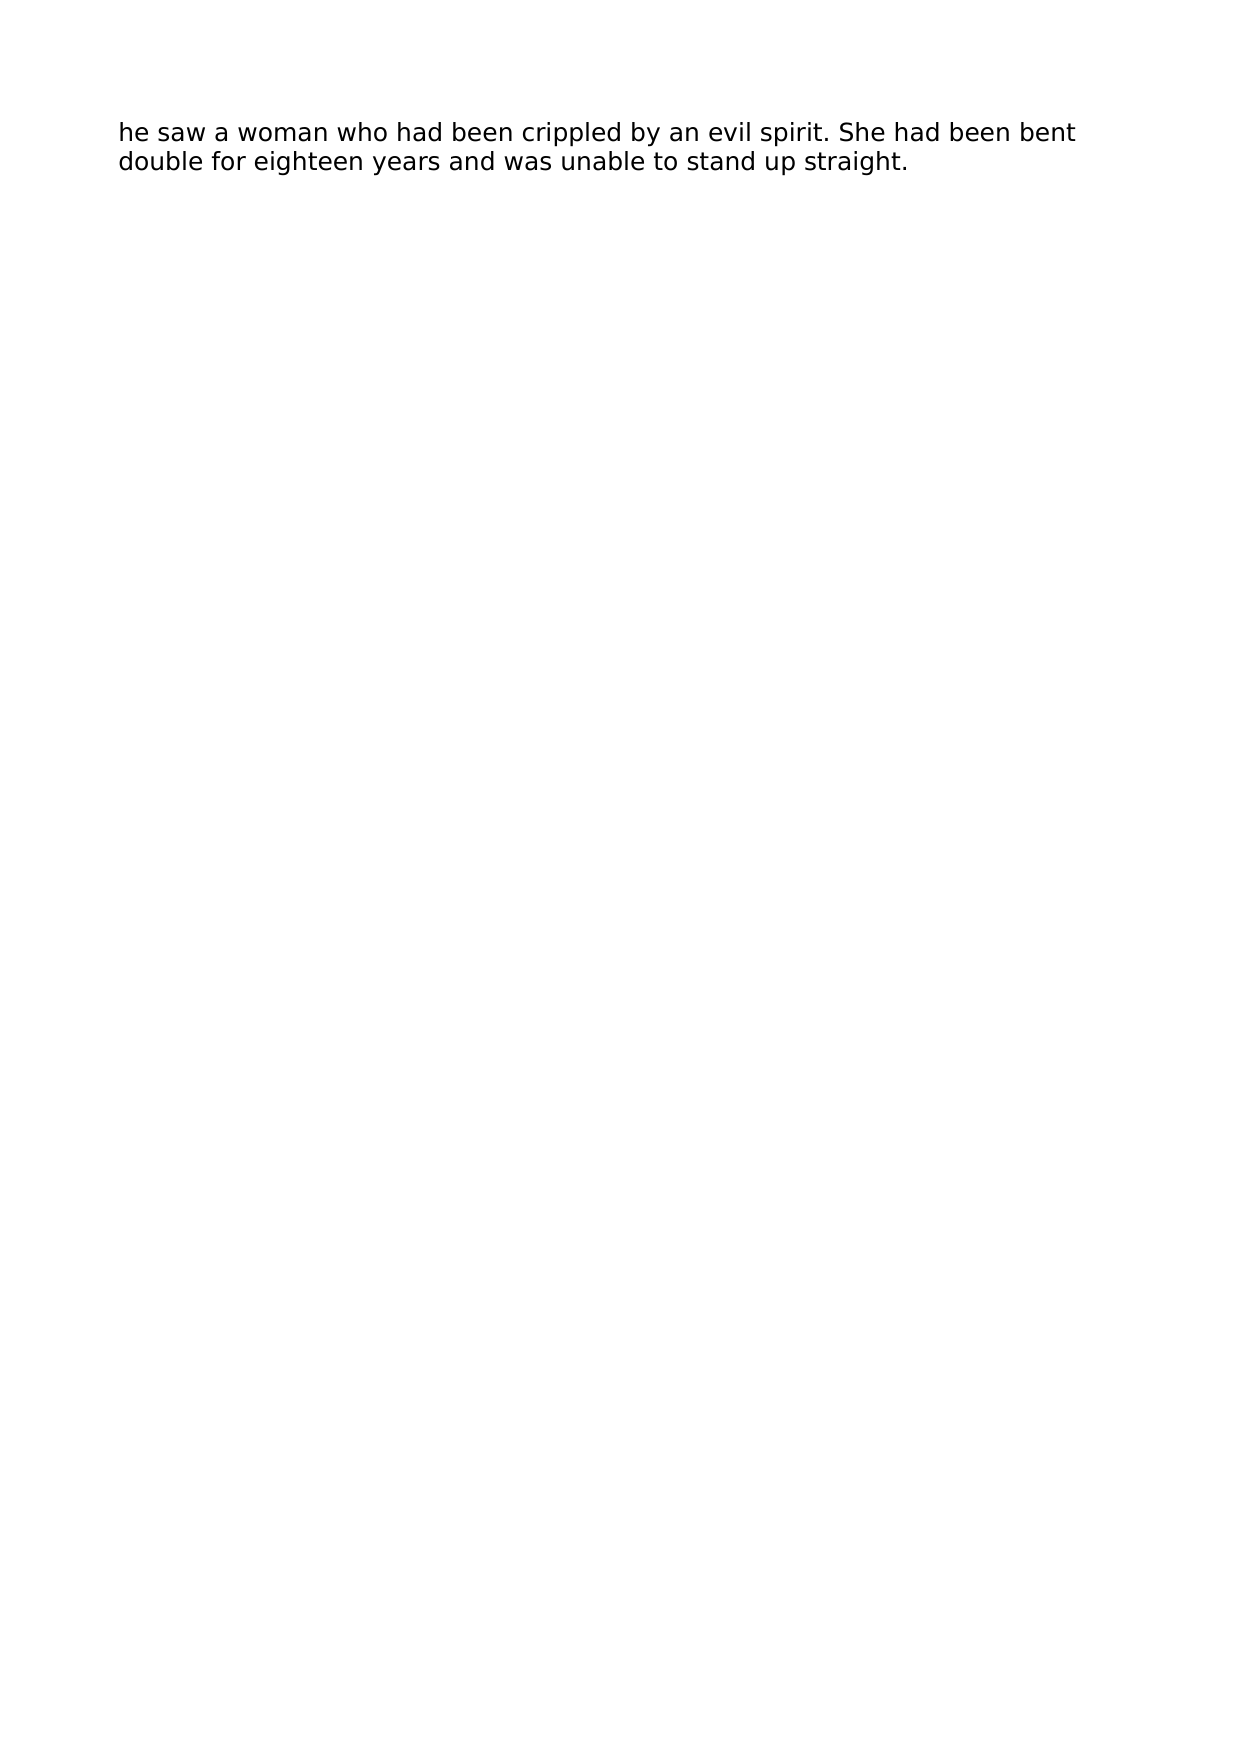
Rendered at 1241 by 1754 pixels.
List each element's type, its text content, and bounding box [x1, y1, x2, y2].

text he saw a woman who had been crippled by an evil spirit. She had been bent double for eighteen years and was unable to stand up straight. [118, 118, 1122, 176]
